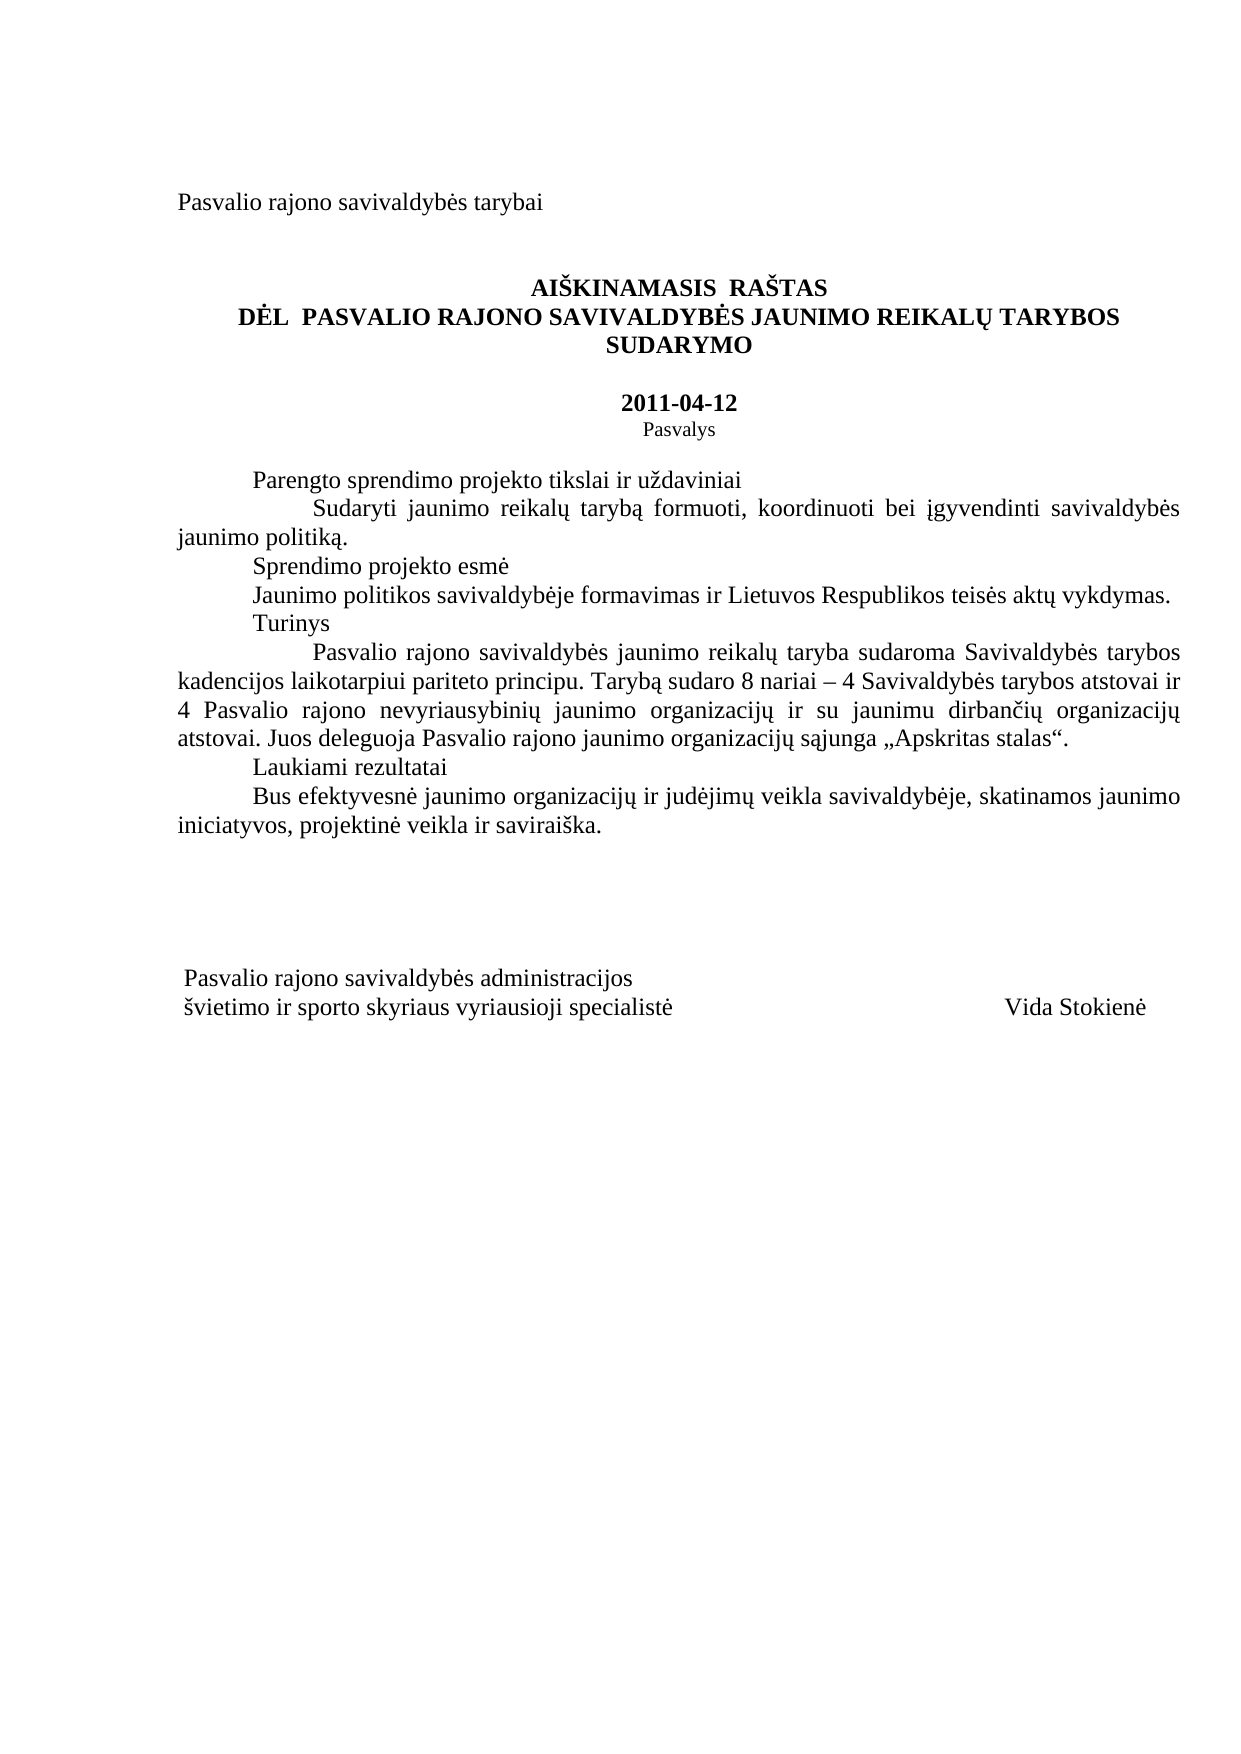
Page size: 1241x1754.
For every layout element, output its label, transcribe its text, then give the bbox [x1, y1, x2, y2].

text Sprendimo projekto esmė [177, 551, 1181, 580]
text Bus efektyvesnė jaunimo organizacijų ir judėjimų veikla savivaldybėje, skatinamos jaunimo iniciatyvos, projektinė veikla ir saviraiška. [177, 781, 1181, 838]
text Dėl PASVALIO RAJONO SAVIVALDYBĖS JAUNIMO REIKALŲ TARYBOS SUDARYMO [177, 302, 1181, 359]
text Pasvalys [177, 417, 1181, 441]
text Pasvalio rajono savivaldybės tarybai [177, 187, 1181, 215]
text Pasvalio rajono savivaldybės administracijos [177, 963, 1181, 992]
text Jaunimo politikos savivaldybėje formavimas ir Lietuvos Respublikos teisės aktų vykdymas. [177, 580, 1181, 608]
text švietimo ir sporto skyriaus vyriausioji specialistė Vida Stokienė [177, 992, 1181, 1021]
text Laukiami rezultatai [177, 752, 1181, 781]
text Sudaryti jaunimo reikalų tarybą formuoti, koordinuoti bei įgyvendinti savivaldybės jaunimo politiką. [177, 493, 1181, 551]
text Turinys [177, 608, 1181, 637]
text AIŠKINAMASIS RAŠTAS [177, 273, 1181, 302]
text Pasvalio rajono savivaldybės jaunimo reikalų taryba sudaroma Savivaldybės tarybos kadencijos laikotarpiui pariteto principu. Tarybą sudaro 8 nariai – 4 Savivaldybės tarybos atstovai ir 4 Pasvalio rajono nevyriausybinių jaunimo organizacijų ir su jaunimu dirbančių organizacijų atstovai. Juos deleguoja Pasvalio rajono jaunimo organizacijų sąjunga „Apskritas stalas“. [177, 637, 1181, 752]
text 2011-04-12 [177, 388, 1181, 417]
text Parengto sprendimo projekto tikslai ir uždaviniai [177, 465, 1181, 493]
